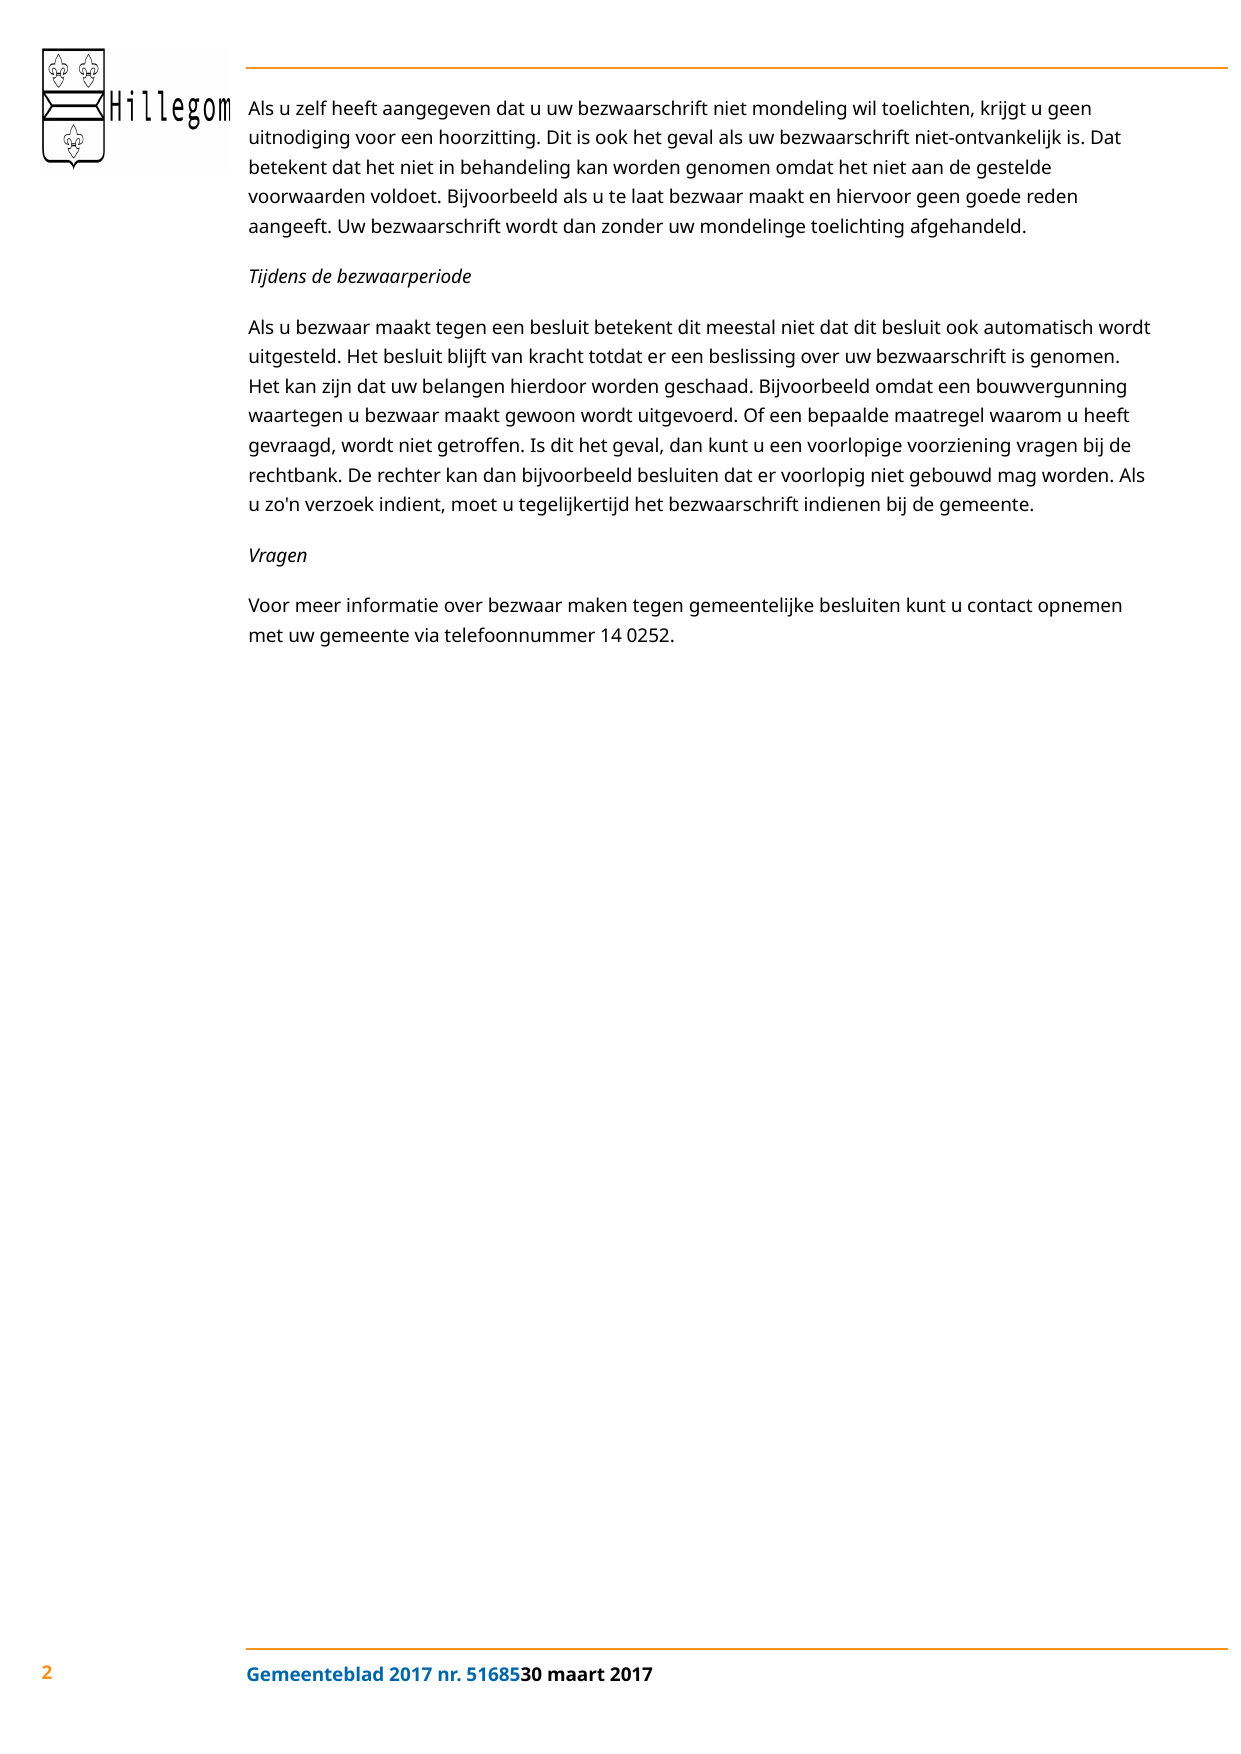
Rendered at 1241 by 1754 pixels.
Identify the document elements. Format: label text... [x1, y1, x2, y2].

picture [41, 47, 231, 172]
text Als u bezwaar maakt tegen een besluit betekent dit meestal niet dat dit besluit ook automatisch wordt uitgesteld. Het besluit blijft van kracht totdat er een beslissing over uw bezwaarschrift is genomen. Het kan zijn dat uw belangen hierdoor worden geschaad. Bijvoorbeeld omdat een bouwvergunning waartegen u bezwaar maakt gewoon wordt uitgevoerd. Of een bepaalde maatregel waarom u heeft gevraagd, wordt niet getroffen. Is dit het geval, dan kunt u een voorlopige voorziening vragen bij de rechtbank. De rechter kan dan bijvoorbeeld besluiten dat er voorlopig niet gebouwd mag worden. Als u zo'n verzoek indient, moet u tegelijkertijd het bezwaarschrift indienen bij de gemeente. [248, 314, 1152, 517]
text Voor meer informatie over bezwaar maken tegen gemeentelijke besluiten kunt u contact opnemen met uw gemeente via telefoonnummer 14 0252. [248, 592, 1152, 648]
text Vragen [248, 542, 1152, 568]
text Als u zelf heeft aangegeven dat u uw bezwaarschrift niet mondeling wil toelichten, krijgt u geen uitnodiging voor een hoorzitting. Dit is ook het geval als uw bezwaarschrift niet-ontvankelijk is. Dat betekent dat het niet in behandeling kan worden genomen omdat het niet aan de gestelde voorwaarden voldoet. Bijvoorbeeld als u te laat bezwaar maakt en hiervoor geen goede reden aangeeft. Uw bezwaarschrift wordt dan zonder uw mondelinge toelichting afgehandeld. [248, 95, 1152, 239]
text Tijdens de bezwaarperiode [248, 263, 1152, 289]
